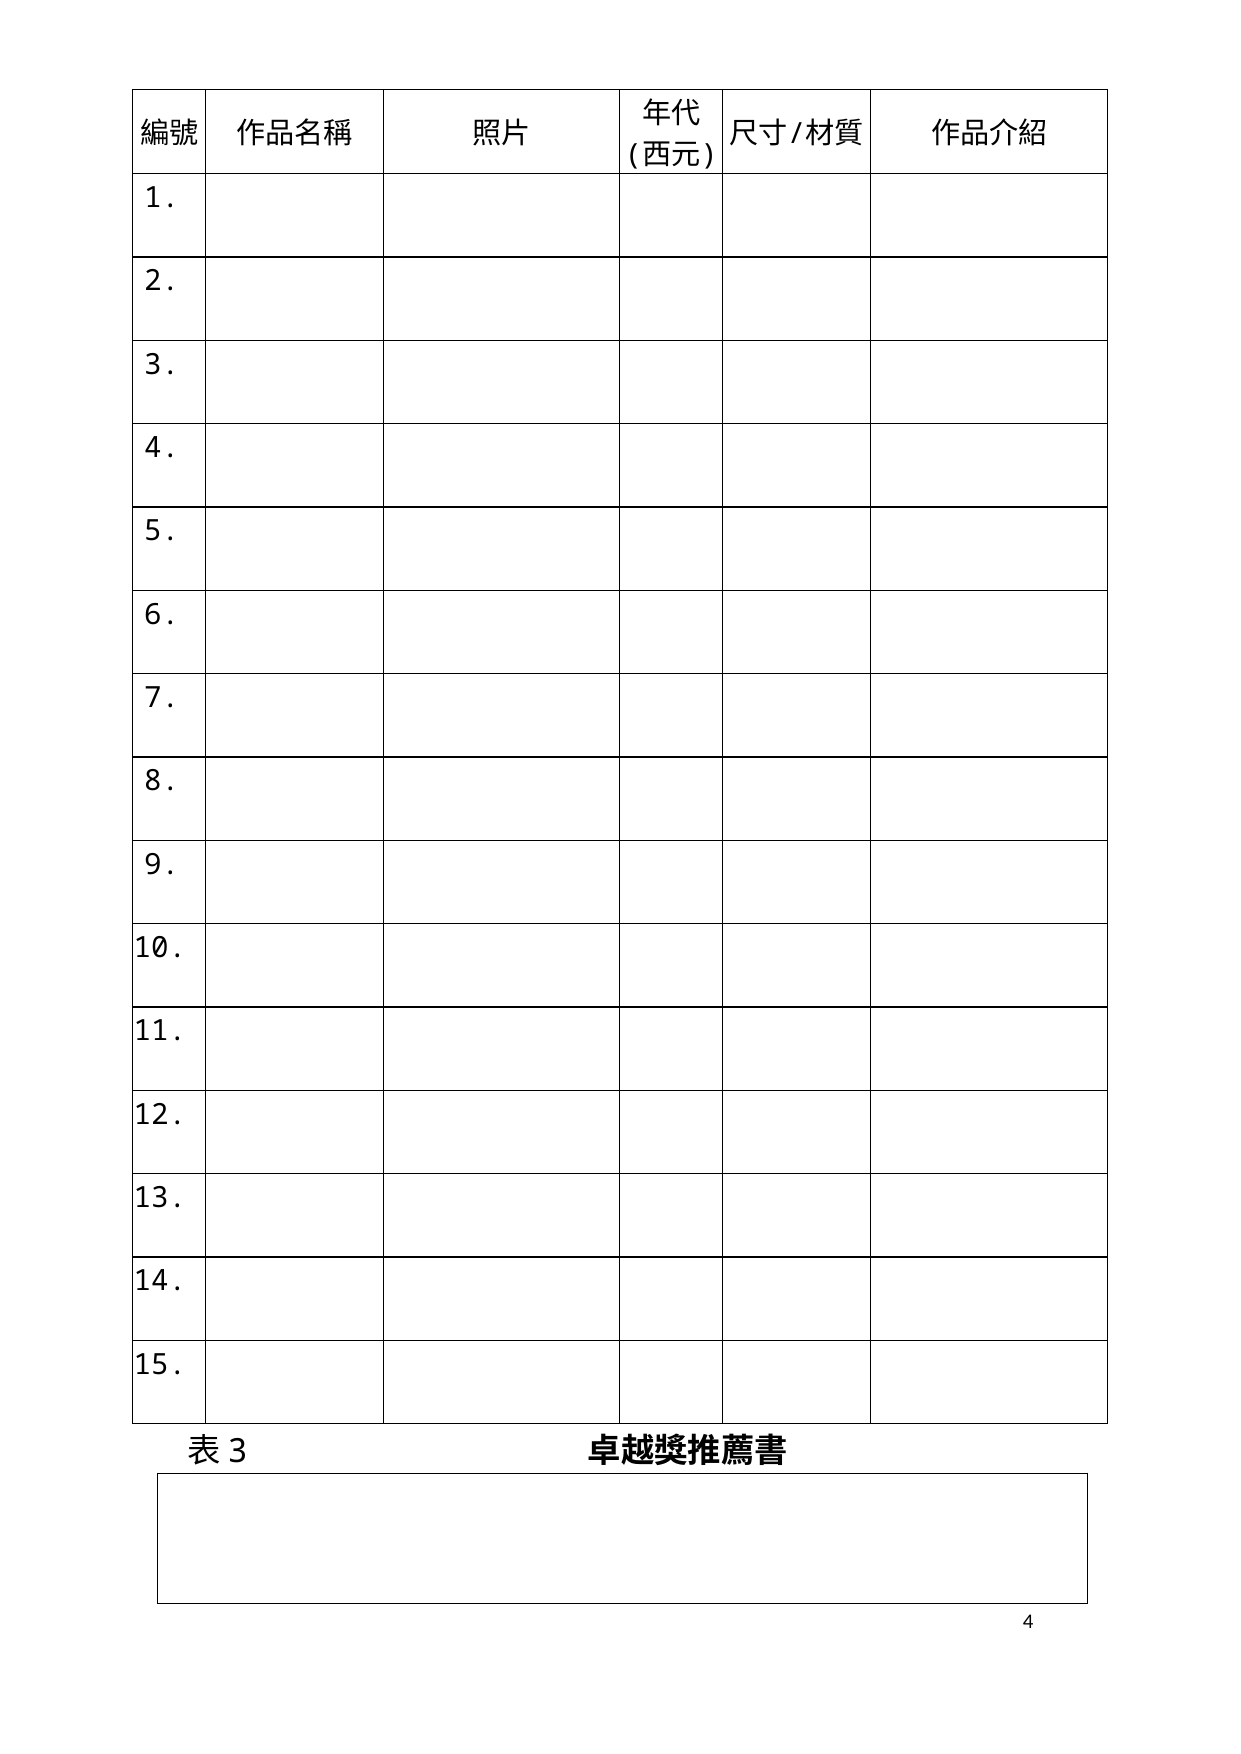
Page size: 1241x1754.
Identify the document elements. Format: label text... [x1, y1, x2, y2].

table_cell [384, 924, 619, 1006]
table_cell [620, 1174, 722, 1256]
table_cell [133, 1174, 205, 1256]
table_cell [620, 1008, 722, 1090]
table_cell [133, 674, 205, 756]
table_cell [723, 1174, 870, 1256]
table_cell 作品名稱 [206, 90, 383, 173]
table_cell [620, 1091, 722, 1173]
table_cell [206, 341, 383, 423]
table_cell [871, 508, 1107, 590]
table_cell 年代 (西元) [620, 90, 722, 173]
table_cell [133, 1341, 205, 1423]
table_cell [871, 758, 1107, 840]
table_cell [384, 1091, 619, 1173]
table_cell [620, 508, 722, 590]
table_cell [206, 1258, 383, 1340]
table_cell [206, 508, 383, 590]
table_cell [133, 258, 205, 340]
table_cell [871, 924, 1107, 1006]
table_cell [723, 174, 870, 256]
table_cell [723, 1008, 870, 1090]
table_cell [384, 258, 619, 340]
text 表3 卓越獎推薦書 [187, 1424, 1053, 1472]
table_cell [871, 424, 1107, 506]
table_cell [384, 508, 619, 590]
table_cell [871, 591, 1107, 673]
table_cell [723, 1091, 870, 1173]
table_cell [620, 1258, 722, 1340]
table_cell [206, 1008, 383, 1090]
table_cell [620, 174, 722, 256]
table_cell [723, 508, 870, 590]
table_cell [723, 924, 870, 1006]
table_cell [620, 674, 722, 756]
table_cell [206, 1341, 383, 1423]
table_cell [871, 1008, 1107, 1090]
table_cell [384, 341, 619, 423]
table_cell [133, 341, 205, 423]
table_cell [384, 758, 619, 840]
table_cell [723, 424, 870, 506]
table_cell [206, 174, 383, 256]
table_cell [206, 674, 383, 756]
table_cell [871, 1341, 1107, 1423]
table_cell [206, 924, 383, 1006]
table_cell [871, 174, 1107, 256]
table_cell 作品介紹 [871, 90, 1107, 173]
table_cell [206, 424, 383, 506]
table_cell [620, 424, 722, 506]
table_cell [206, 841, 383, 923]
table_cell [871, 341, 1107, 423]
table_cell [384, 591, 619, 673]
table_cell [871, 258, 1107, 340]
table_cell [206, 258, 383, 340]
table_cell [133, 1008, 205, 1090]
table_cell [133, 424, 205, 506]
table_cell [133, 1091, 205, 1173]
table_cell [723, 758, 870, 840]
table_cell [133, 924, 205, 1006]
table_cell [723, 841, 870, 923]
table_cell [206, 1174, 383, 1256]
table_cell [133, 591, 205, 673]
table_cell [723, 1258, 870, 1340]
table_cell [620, 758, 722, 840]
table_cell [206, 591, 383, 673]
table_cell 照片 [384, 90, 619, 173]
table_cell [384, 1341, 619, 1423]
table_cell [133, 174, 205, 256]
table_cell [133, 508, 205, 590]
table_cell [723, 341, 870, 423]
table_cell [620, 258, 722, 340]
table_cell [384, 841, 619, 923]
table_cell [384, 1174, 619, 1256]
table_cell [723, 1341, 870, 1423]
table_cell [620, 841, 722, 923]
table_cell [133, 841, 205, 923]
table_cell [871, 1258, 1107, 1340]
table_cell [871, 1174, 1107, 1256]
table_cell [620, 341, 722, 423]
table_cell [871, 674, 1107, 756]
table_cell 編號 [133, 90, 205, 173]
table_cell [384, 674, 619, 756]
table_cell [133, 758, 205, 840]
table_cell [723, 258, 870, 340]
table_cell [620, 591, 722, 673]
table_cell [620, 924, 722, 1006]
table_cell [871, 841, 1107, 923]
table_cell 尺寸/材質 [723, 90, 870, 173]
table_cell [871, 1091, 1107, 1173]
table_cell [723, 674, 870, 756]
table_cell [384, 174, 619, 256]
table_cell [620, 1341, 722, 1423]
table_cell [384, 1258, 619, 1340]
table_header [158, 1474, 1087, 1603]
table_cell [384, 1008, 619, 1090]
table_cell [384, 424, 619, 506]
table_cell [206, 1091, 383, 1173]
table_cell [133, 1258, 205, 1340]
table_cell [723, 591, 870, 673]
table_cell [206, 758, 383, 840]
